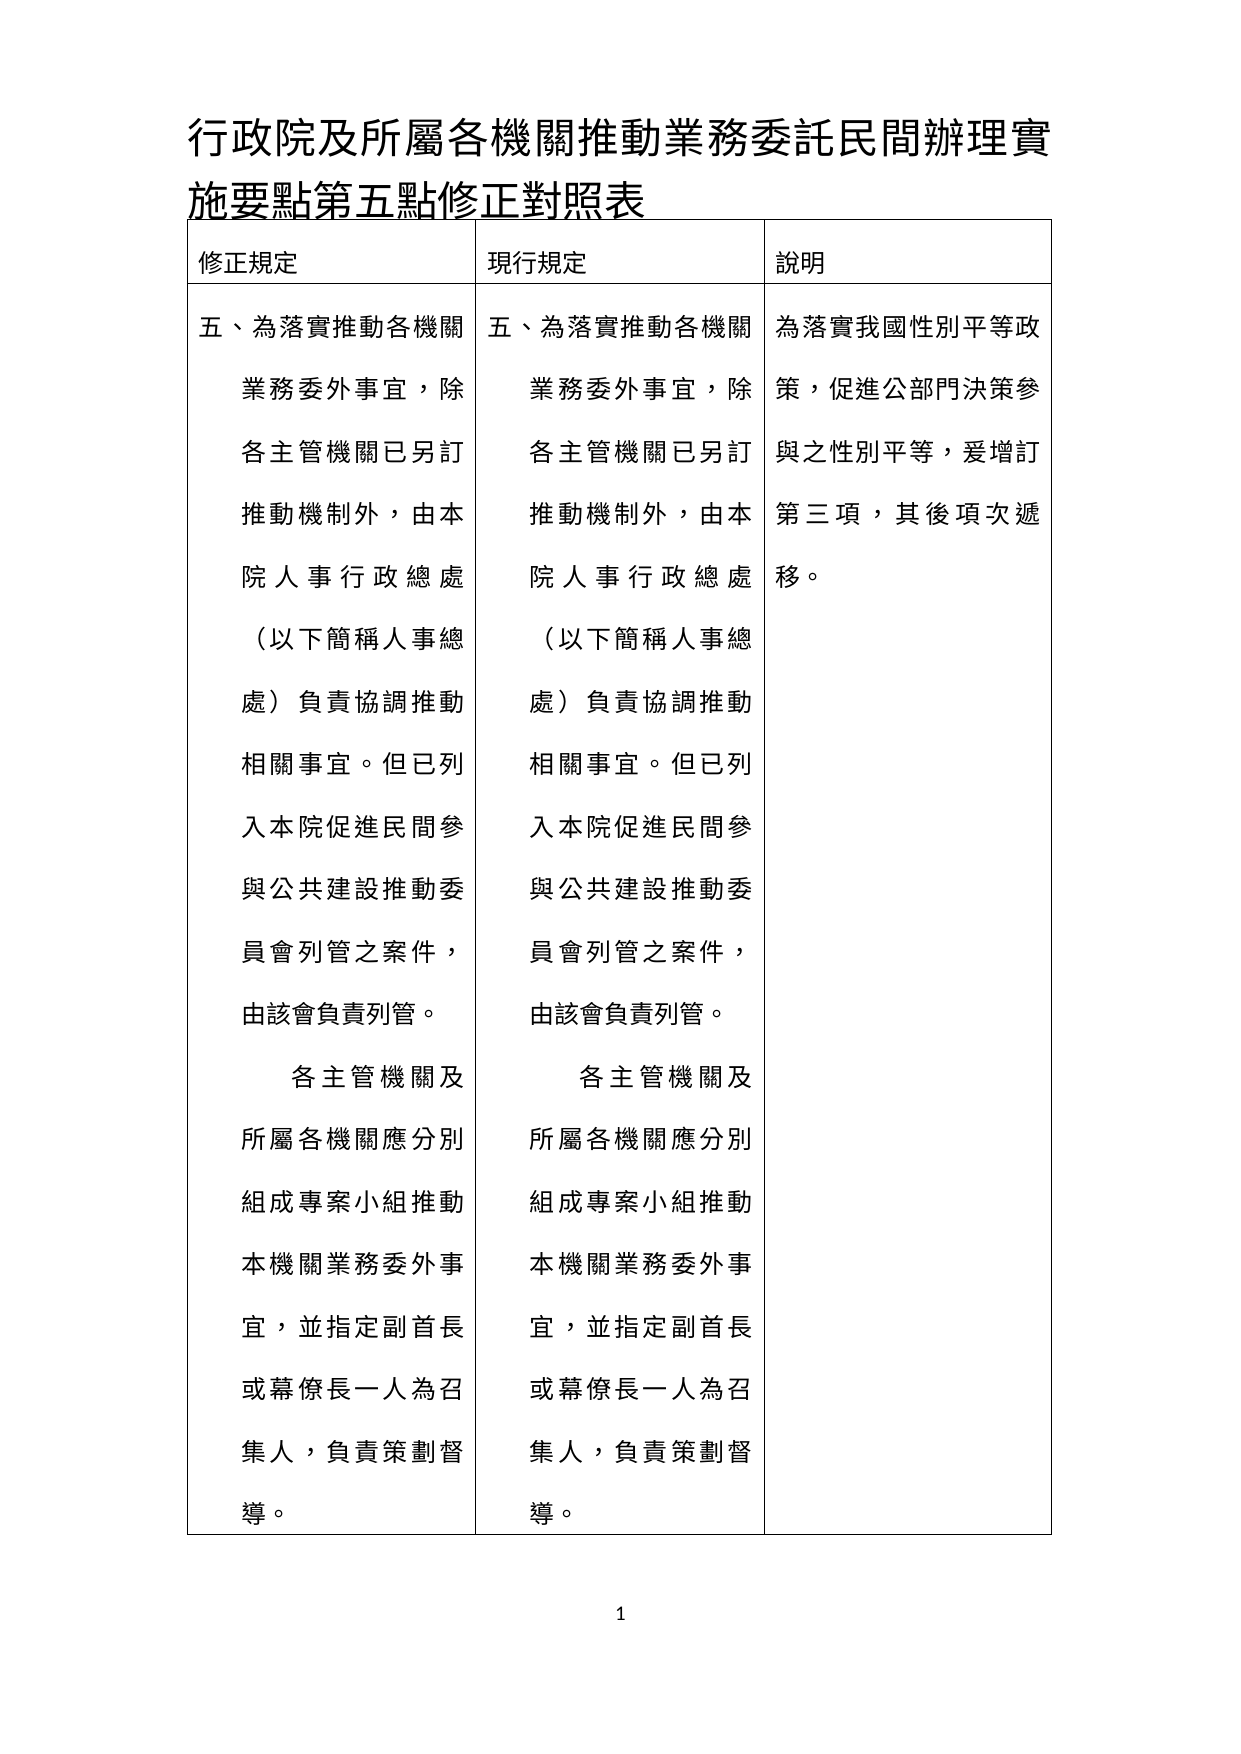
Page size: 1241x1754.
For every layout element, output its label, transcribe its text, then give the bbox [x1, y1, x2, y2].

table_header 現行規定 [476, 220, 764, 283]
table_cell 五、為落實推動各機關業務委外事宜，除各主管機關已另訂推動機制外，由本院人事行政總處（以下簡稱人事總處）負責協調推動相關事宜。但已列入本院促進民間參與公共建設推動委員會列管之案件，由該會負責列管。 各主管機關及所屬各機關應分別組成專案小組推動本機關業務委外事宜，並指定副首長或幕僚長一人為召集人，負責策劃督導。 [188, 284, 475, 1534]
text 行政院及所屬各機關推動業務委託民間辦理實施要點第五點修正對照表 [187, 94, 1053, 219]
table_cell 為落實我國性別平等政策，促進公部門決策參與之性別平等，爰增訂第三項，其後項次遞移。 [765, 284, 1051, 1534]
table_header 修正規定 [188, 220, 475, 283]
table_header 說明 [765, 220, 1051, 283]
table_cell 五、為落實推動各機關業務委外事宜，除各主管機關已另訂推動機制外，由本院人事行政總處（以下簡稱人事總處）負責協調推動相關事宜。但已列入本院促進民間參與公共建設推動委員會列管之案件，由該會負責列管。 各主管機關及所屬各機關應分別組成專案小組推動本機關業務委外事宜，並指定副首長或幕僚長一人為召集人，負責策劃督導。 [476, 284, 764, 1534]
